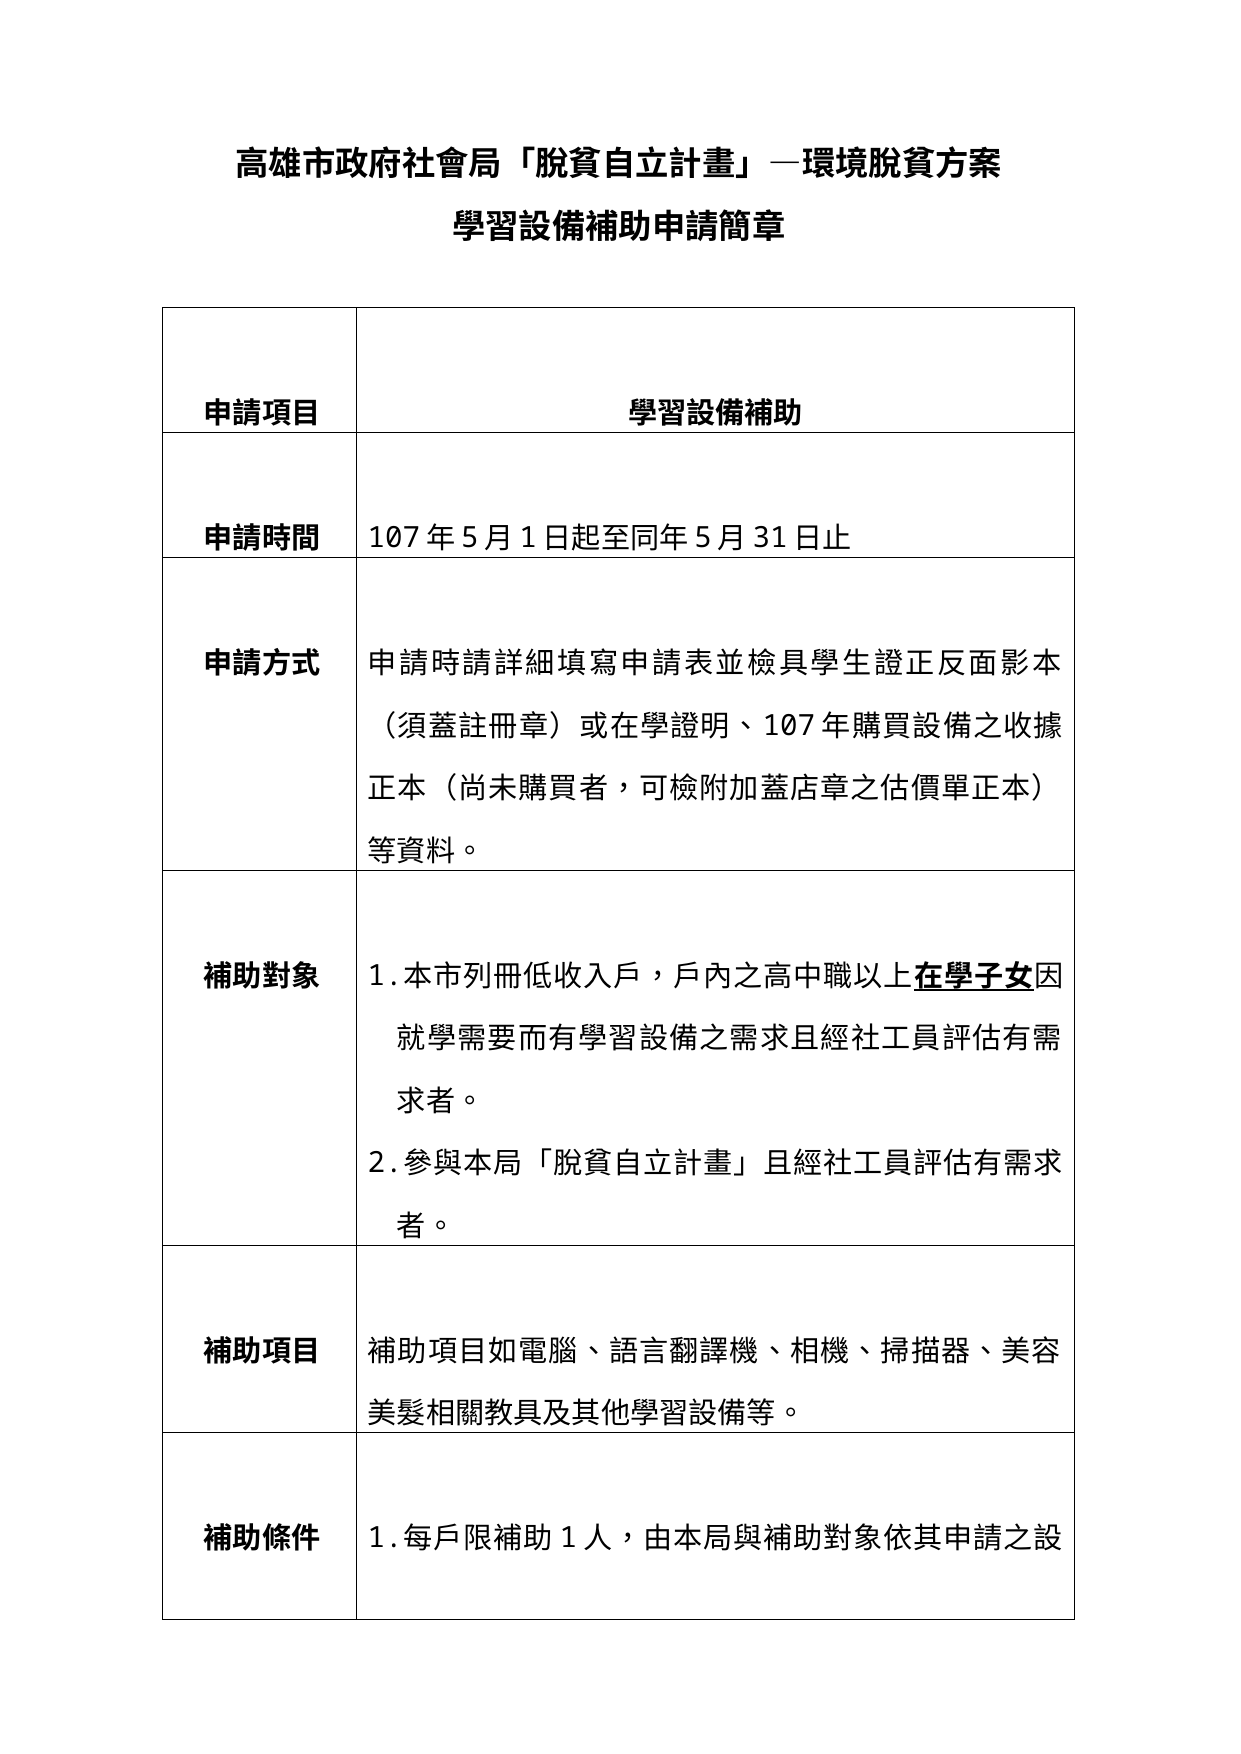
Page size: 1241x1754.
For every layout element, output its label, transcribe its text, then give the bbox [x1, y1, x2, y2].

table_cell 申請時請詳細填寫申請表並檢具學生證正反面影本（須蓋註冊章）或在學證明、107年購買設備之收據正本（尚未購買者，可檢附加蓋店章之估價單正本）等資料。 [357, 558, 1074, 869]
table_cell 補助對象 [163, 871, 356, 1244]
table_header 申請項目 [163, 308, 356, 432]
text 高雄市政府社會局「脫貧自立計畫」—環境脫貧方案 [112, 119, 1125, 182]
table_header 學習設備補助 [357, 308, 1074, 432]
table_cell 1.每戶限補助1人，由本局與補助對象依其申請之設 [357, 1433, 1074, 1618]
table_cell 補助項目如電腦、語言翻譯機、相機、掃描器、美容美髮相關教具及其他學習設備等。 [357, 1246, 1074, 1432]
table_cell 補助項目 [163, 1246, 356, 1432]
table_cell 申請方式 [163, 558, 356, 869]
table_cell 申請時間 [163, 433, 356, 557]
table_cell 補助條件 [163, 1433, 356, 1618]
text 學習設備補助申請簡章 [112, 182, 1125, 244]
table_cell 1.本市列冊低收入戶，戶內之高中職以上在學子女因就學需要而有學習設備之需求且經社工員評估有需求者。 2.參與本局「脫貧自立計畫」且經社工員評估有需求者。 [357, 871, 1074, 1244]
table_cell 107年5月1日起至同年5月31日止 [357, 433, 1074, 557]
